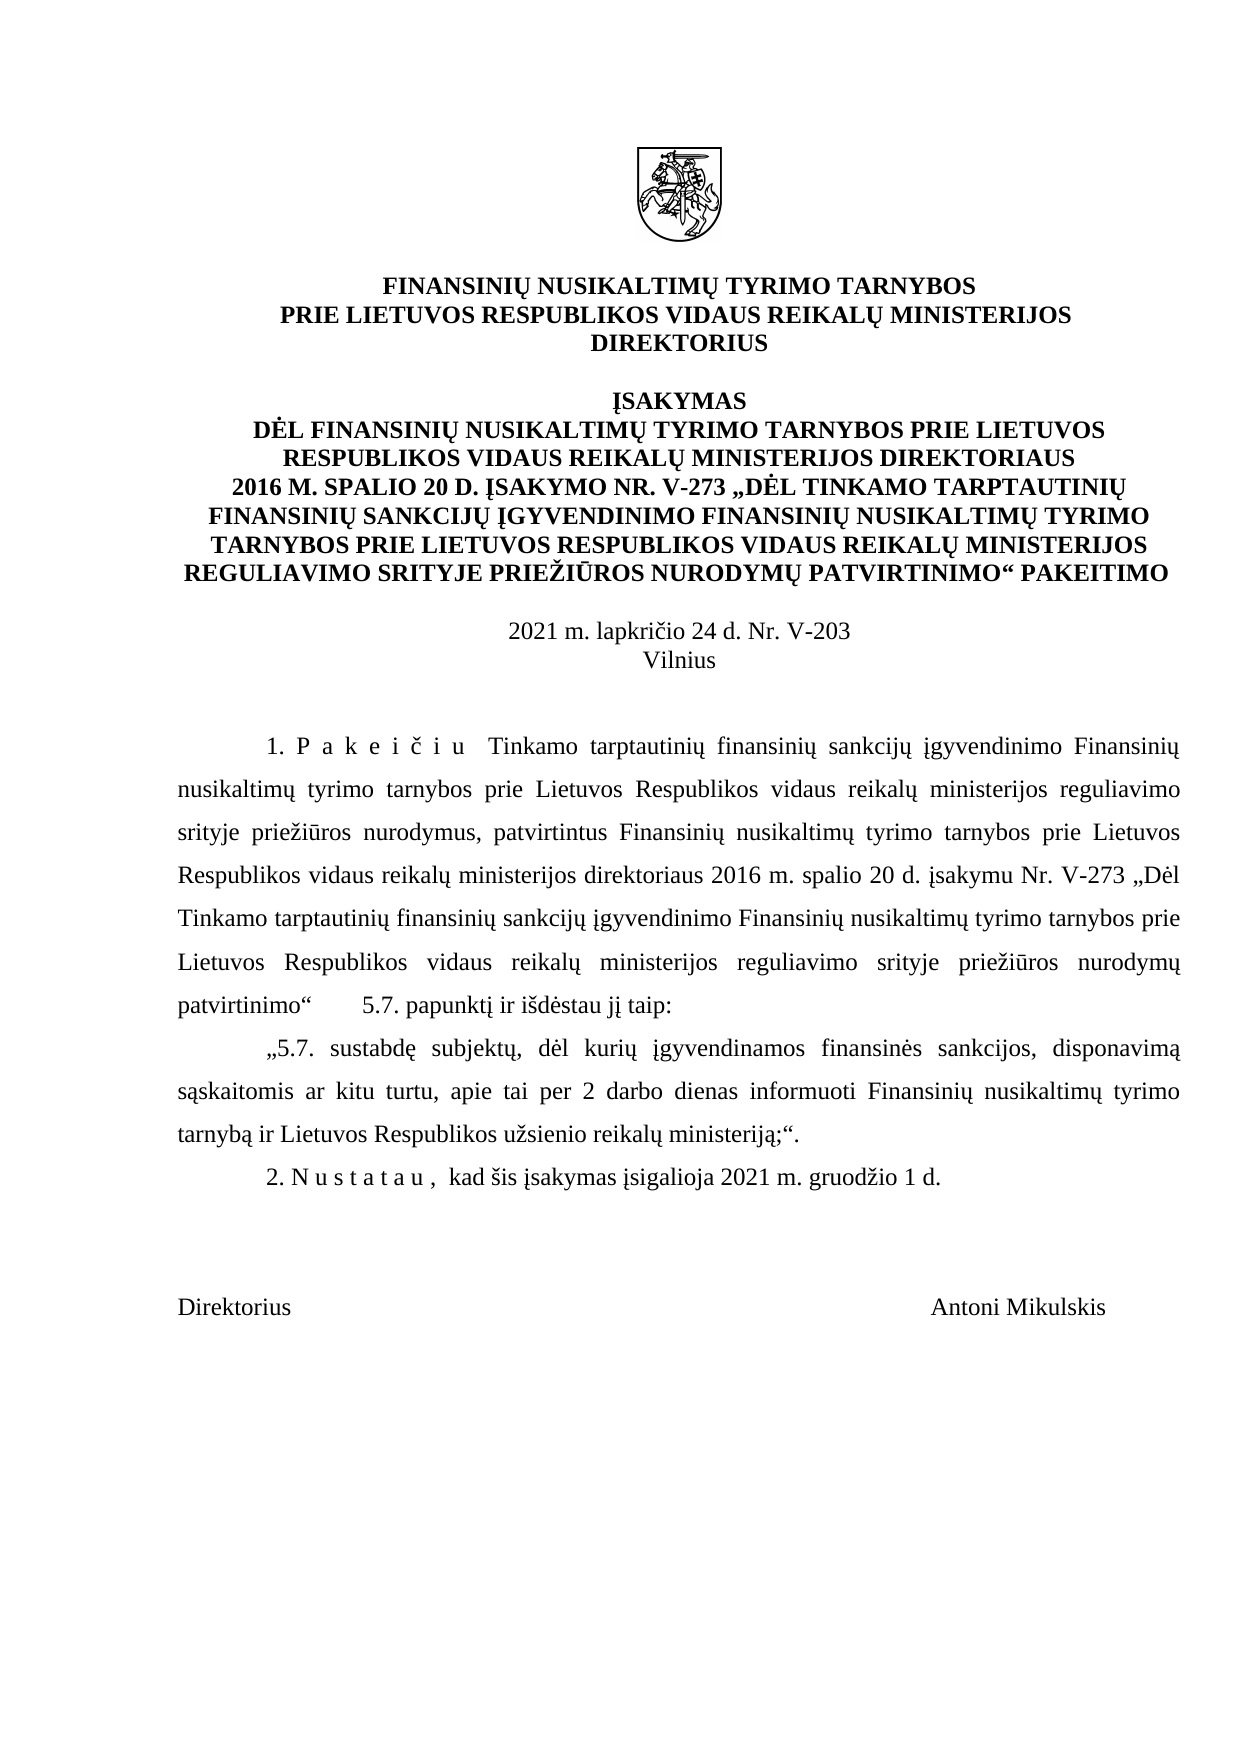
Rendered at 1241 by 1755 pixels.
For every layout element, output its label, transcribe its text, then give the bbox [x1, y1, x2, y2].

text DĖL FINANSINIŲ NUSIKALTIMŲ TYRIMO TARNYBOS PRIE LIETUVOS RESPUBLIKOS VIDAUS REIKALŲ MINISTERIJOS DIREKTORIAUS [177, 415, 1181, 472]
text PRIE LIETUVOS RESPUBLIKOS VIDAUS REIKALŲ MINISTERIJOS [177, 300, 1181, 328]
text FINANSINIŲ NUSIKALTIMŲ TYRIMO TARNYBOS [177, 271, 1181, 300]
text 2021 m. lapkričio 24 d. Nr. V-203 [177, 616, 1181, 645]
text 2016 M. SPALIO 20 D. ĮSAKYMO NR. V-273 „DĖL TINKAMO TARPTAUTINIŲ FINANSINIŲ SANKCIJŲ ĮGYVENDINIMO FINANSINIŲ NUSIKALTIMŲ TYRIMO TARNYBOS PRIE LIETUVOS RESPUBLIKOS VIDAUS REIKALŲ MINISTERIJOS REGULIAVIMO SRITYJE PRIEŽIŪROS NURODYMŲ PATVIRTINIMO“ PAKEITIMO [177, 472, 1181, 587]
text DIREKTORIUS [177, 328, 1181, 357]
text „5.7. sustabdę subjektų, dėl kurių įgyvendinamos finansinės sankcijos, disponavimą sąskaitomis ar kitu turtu, apie tai per 2 darbo dienas informuoti Finansinių nusikaltimų tyrimo tarnybą ir Lietuvos Respublikos užsienio reikalų ministeriją;“. [177, 1033, 1181, 1148]
text Direktorius Antoni Mikulskis [177, 1292, 1181, 1320]
text Vilnius [177, 645, 1181, 673]
text ĮSAKYMAS [177, 386, 1181, 415]
text 1. P a k e i č i u Tinkamo tarptautinių finansinių sankcijų įgyvendinimo Finansinių nusikaltimų tyrimo tarnybos prie Lietuvos Respublikos vidaus reikalų ministerijos reguliavimo srityje priežiūros nurodymus, patvirtintus Finansinių nusikaltimų tyrimo tarnybos prie Lietuvos Respublikos vidaus reikalų ministerijos direktoriaus 2016 m. spalio 20 d. įsakymu Nr. V-273 „Dėl Tinkamo tarptautinių finansinių sankcijų įgyvendinimo Finansinių nusikaltimų tyrimo tarnybos prie Lietuvos Respublikos vidaus reikalų ministerijos reguliavimo srityje priežiūros nurodymų patvirtinimo“ 5.7. papunktį ir išdėstau jį taip: [177, 731, 1181, 1018]
text 2. Nustatau, kad šis įsakymas įsigalioja 2021 m. gruodžio 1 d. [177, 1162, 1181, 1191]
